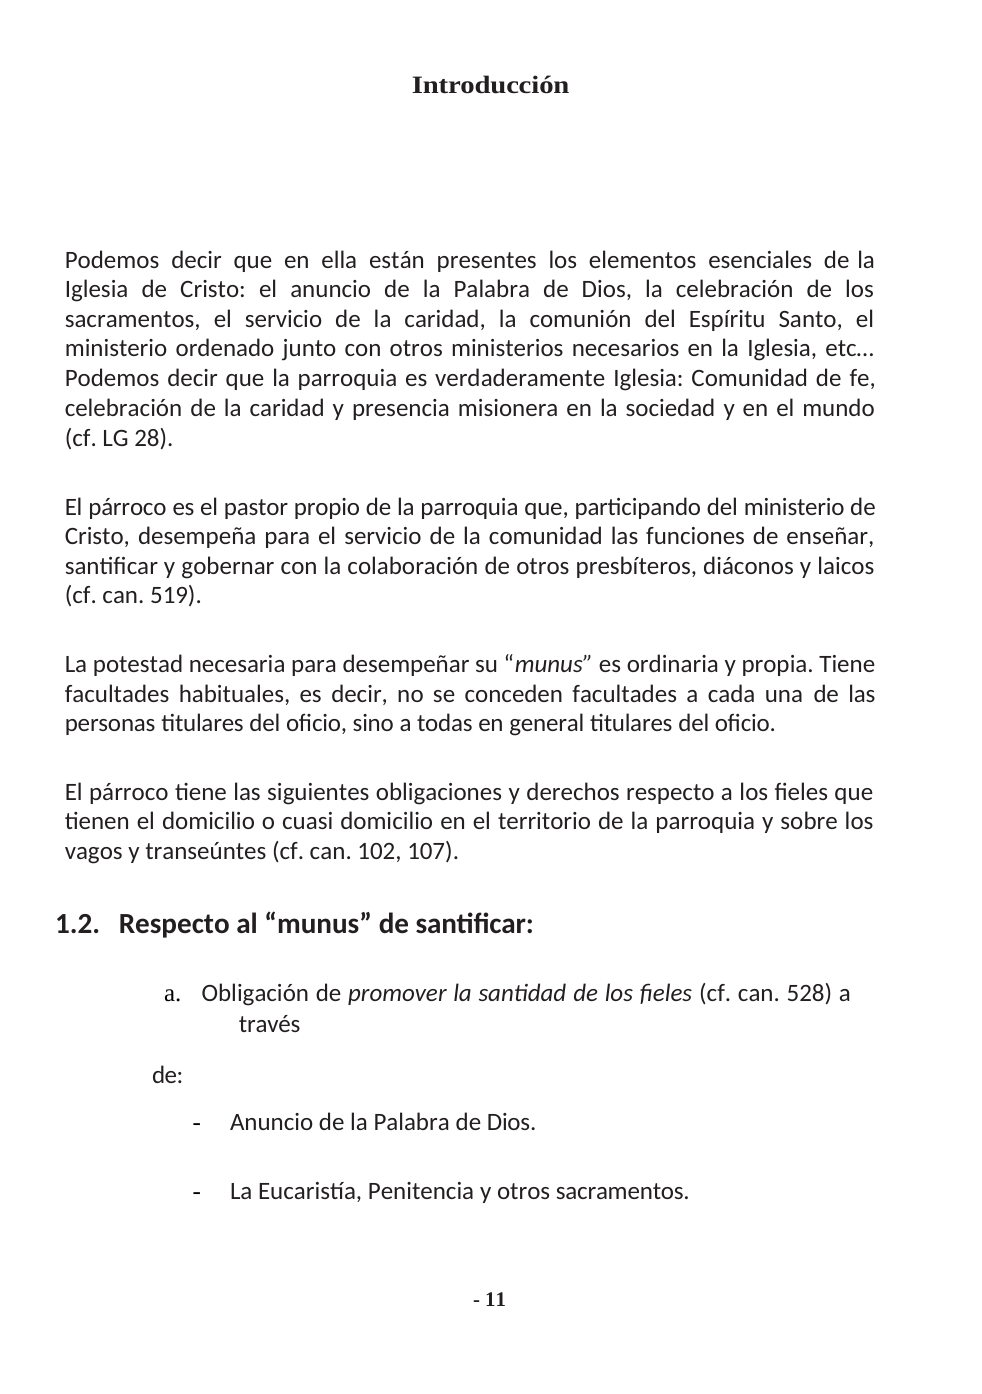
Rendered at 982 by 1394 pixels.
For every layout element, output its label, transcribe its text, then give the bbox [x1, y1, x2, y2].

text Podemos decir que en ella están presentes los elementos esenciales de la Iglesia de Cristo: el anuncio de la Palabra de Dios, la celebración de los sacramentos, el servicio de la caridad, la comunión del Espíritu Santo, el ministerio ordenado junto con otros ministerios necesarios en la Iglesia, etc… Podemos decir que la parroquia es verdaderamente Iglesia: Comunidad de fe, celebración de la caridad y presencia misionera en la sociedad y en el mundo (cf. LG 28). [64, 244, 875, 452]
text de: [152, 1059, 917, 1089]
text La potestad necesaria para desempeñar su “munus” es ordinaria y propia. Tiene facultades habituales, es decir, no se conceden facultades a cada una de las personas titulares del oficio, sino a todas en general titulares del oficio. [64, 649, 875, 738]
list La Eucaristía, Penitencia y otros sacramentos. [192, 1175, 917, 1205]
text El párroco tiene las siguientes obligaciones y derechos respecto a los fieles que tienen el domicilio o cuasi domicilio en el territorio de la parroquia y sobre los vagos y transeúntes (cf. can. 102, 107). [64, 777, 875, 866]
subtitle Respecto al “munus” de santificar: [77, 905, 917, 941]
text El párroco es el pastor propio de la parroquia que, participando del ministerio de Cristo, desempeña para el servicio de la comunidad las funciones de enseñar, santificar y gobernar con la colaboración de otros presbíteros, diáconos y laicos (cf. can. 519). [64, 491, 876, 610]
list Obligación de promover la santidad de los fieles (cf. can. 528) a través [164, 978, 917, 1038]
list Anuncio de la Palabra de Dios. [192, 1106, 917, 1137]
